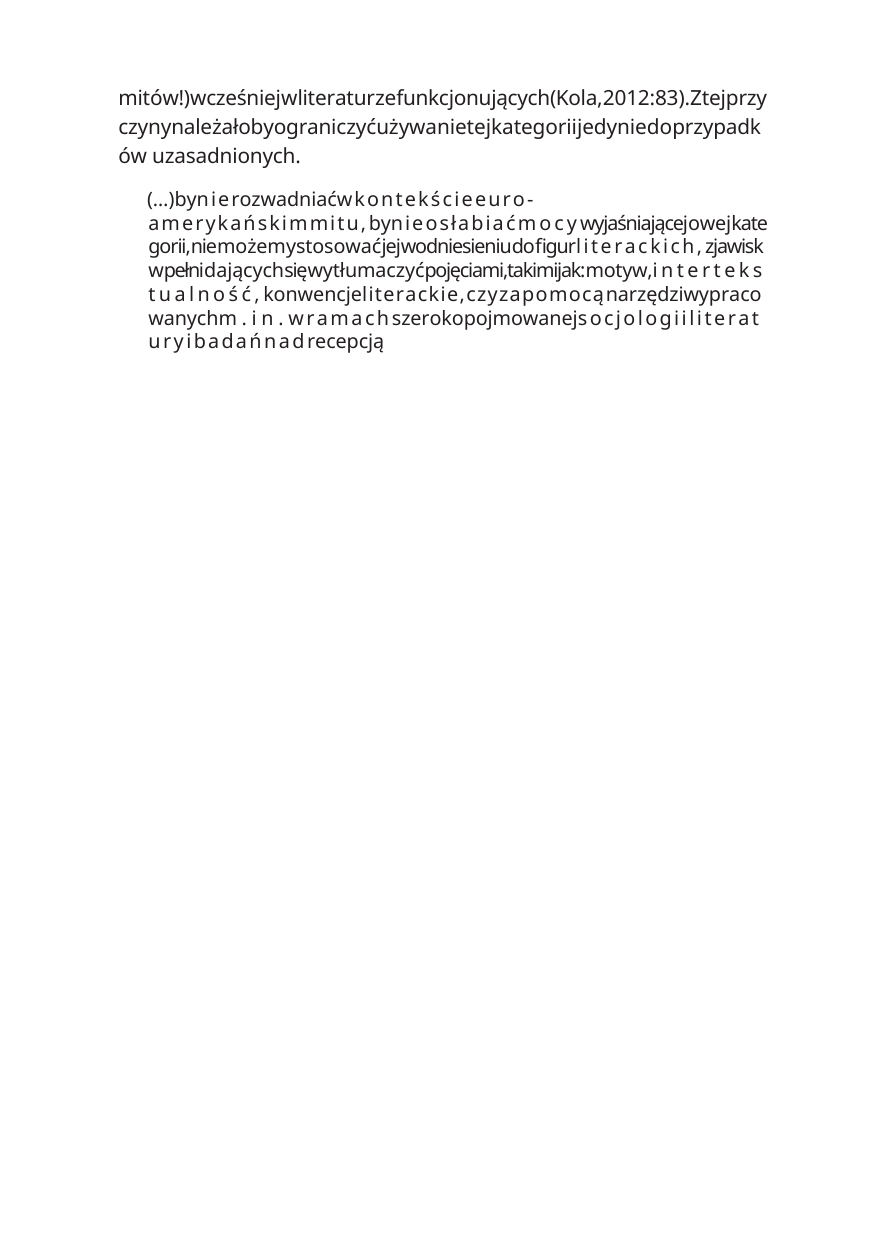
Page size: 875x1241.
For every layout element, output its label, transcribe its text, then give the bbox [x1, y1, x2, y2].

text (…)bynierozwadniaćwkontekścieeuro-amerykańskimmitu,bynieosłabiaćmocywyjaśniającejowejkategorii,niemożemystosowaćjejwodniesieniudofigurliterackich,zjawiskwpełnidającychsięwytłumaczyćpojęciami,takimijak:motyw,intertekstualność,konwencjeliterackie,czyzapomocąnarzędziwypracowanychm.in.wramachszerokopojmowanejsocjologiiliteraturyibadańnadrecepcją [147, 187, 771, 354]
text mitów!)wcześniejwliteraturzefunkcjonujących(Kola,2012:83).Ztejprzyczynynależałobyograniczyćużywanietejkategoriijedyniedoprzypadków uzasadnionych. [118, 83, 773, 169]
